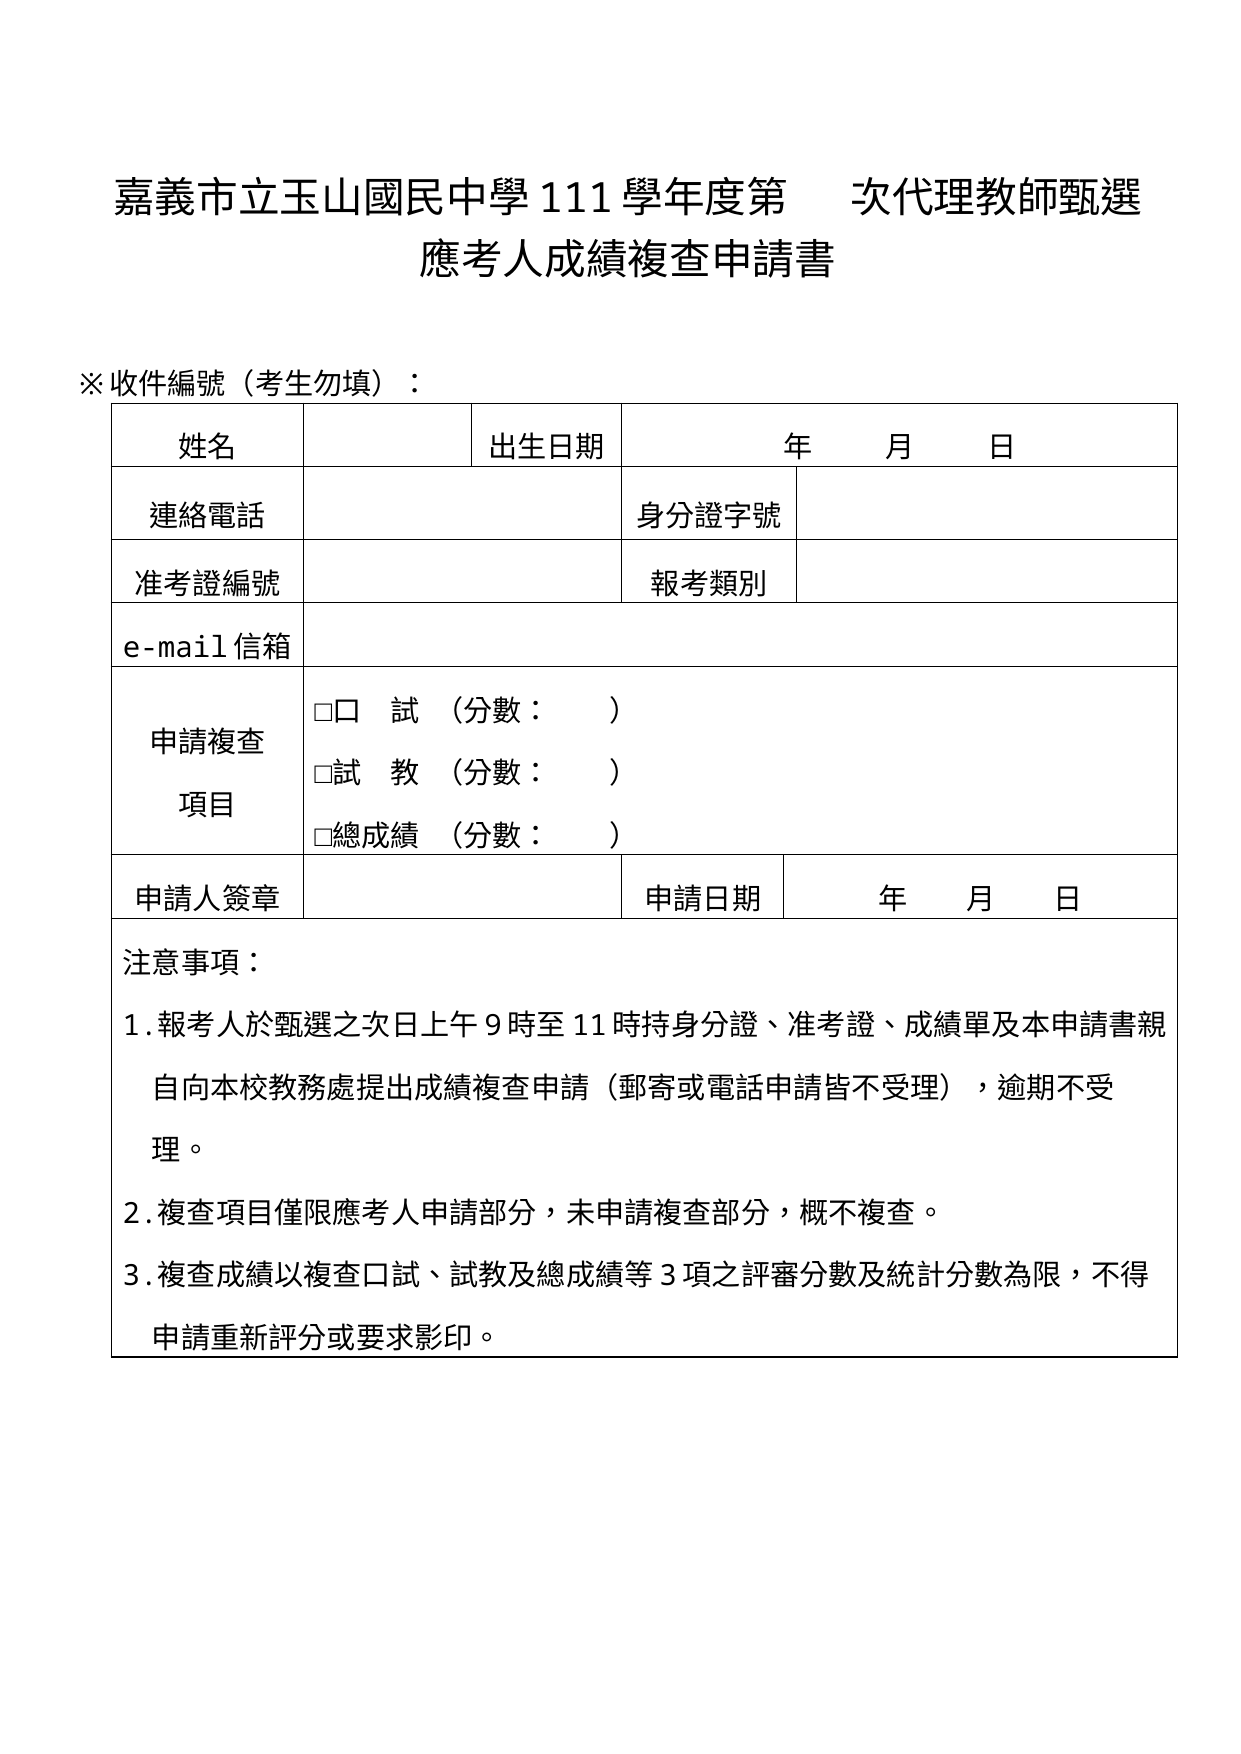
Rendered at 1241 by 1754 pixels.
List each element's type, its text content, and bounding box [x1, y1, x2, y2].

table_cell [304, 540, 621, 602]
table_cell 注意事項： 1.報考人於甄選之次日上午9時至11時持身分證、准考證、成績單及本申請書親自向本校教務處提出成績複查申請（郵寄或電話申請皆不受理），逾期不受理。 2.複查項目僅限應考人申請部分，未申請複查部分，概不複查。 3.複查成績以複查口試、試教及總成績等3項之評審分數及統計分數為限，不得申請重新評分或要求影印。 [112, 919, 1177, 1356]
table_header 姓名 [112, 404, 303, 466]
table_cell [304, 467, 621, 539]
table_header 出生日期 [472, 404, 621, 466]
text ※收件編號（考生勿填）： [74, 340, 1181, 402]
table_cell [304, 855, 621, 918]
table_cell 申請日期 [622, 855, 783, 918]
table_cell 身分證字號 [622, 467, 796, 539]
table_cell [797, 467, 1177, 539]
text 嘉義市立玉山國民中學111學年度第 次代理教師甄選 [74, 152, 1181, 215]
table_cell [304, 603, 1177, 666]
table_cell □口 試 （分數： ） □試 教 （分數： ） □總成績 （分數： ） [304, 667, 1177, 854]
table_cell 申請人簽章 [112, 855, 303, 918]
table_cell e-mail信箱 [112, 603, 303, 666]
table_cell 申請複查 項目 [112, 667, 303, 854]
table_cell 報考類別 [622, 540, 796, 602]
table_cell 年 月 日 [784, 855, 1177, 918]
table_cell [797, 540, 1177, 602]
table_header 年 月 日 [622, 404, 1177, 466]
table_cell 准考證編號 [112, 540, 303, 602]
table_header [304, 404, 471, 466]
text 應考人成績複查申請書 [74, 215, 1181, 277]
table_cell 連絡電話 [112, 467, 303, 539]
